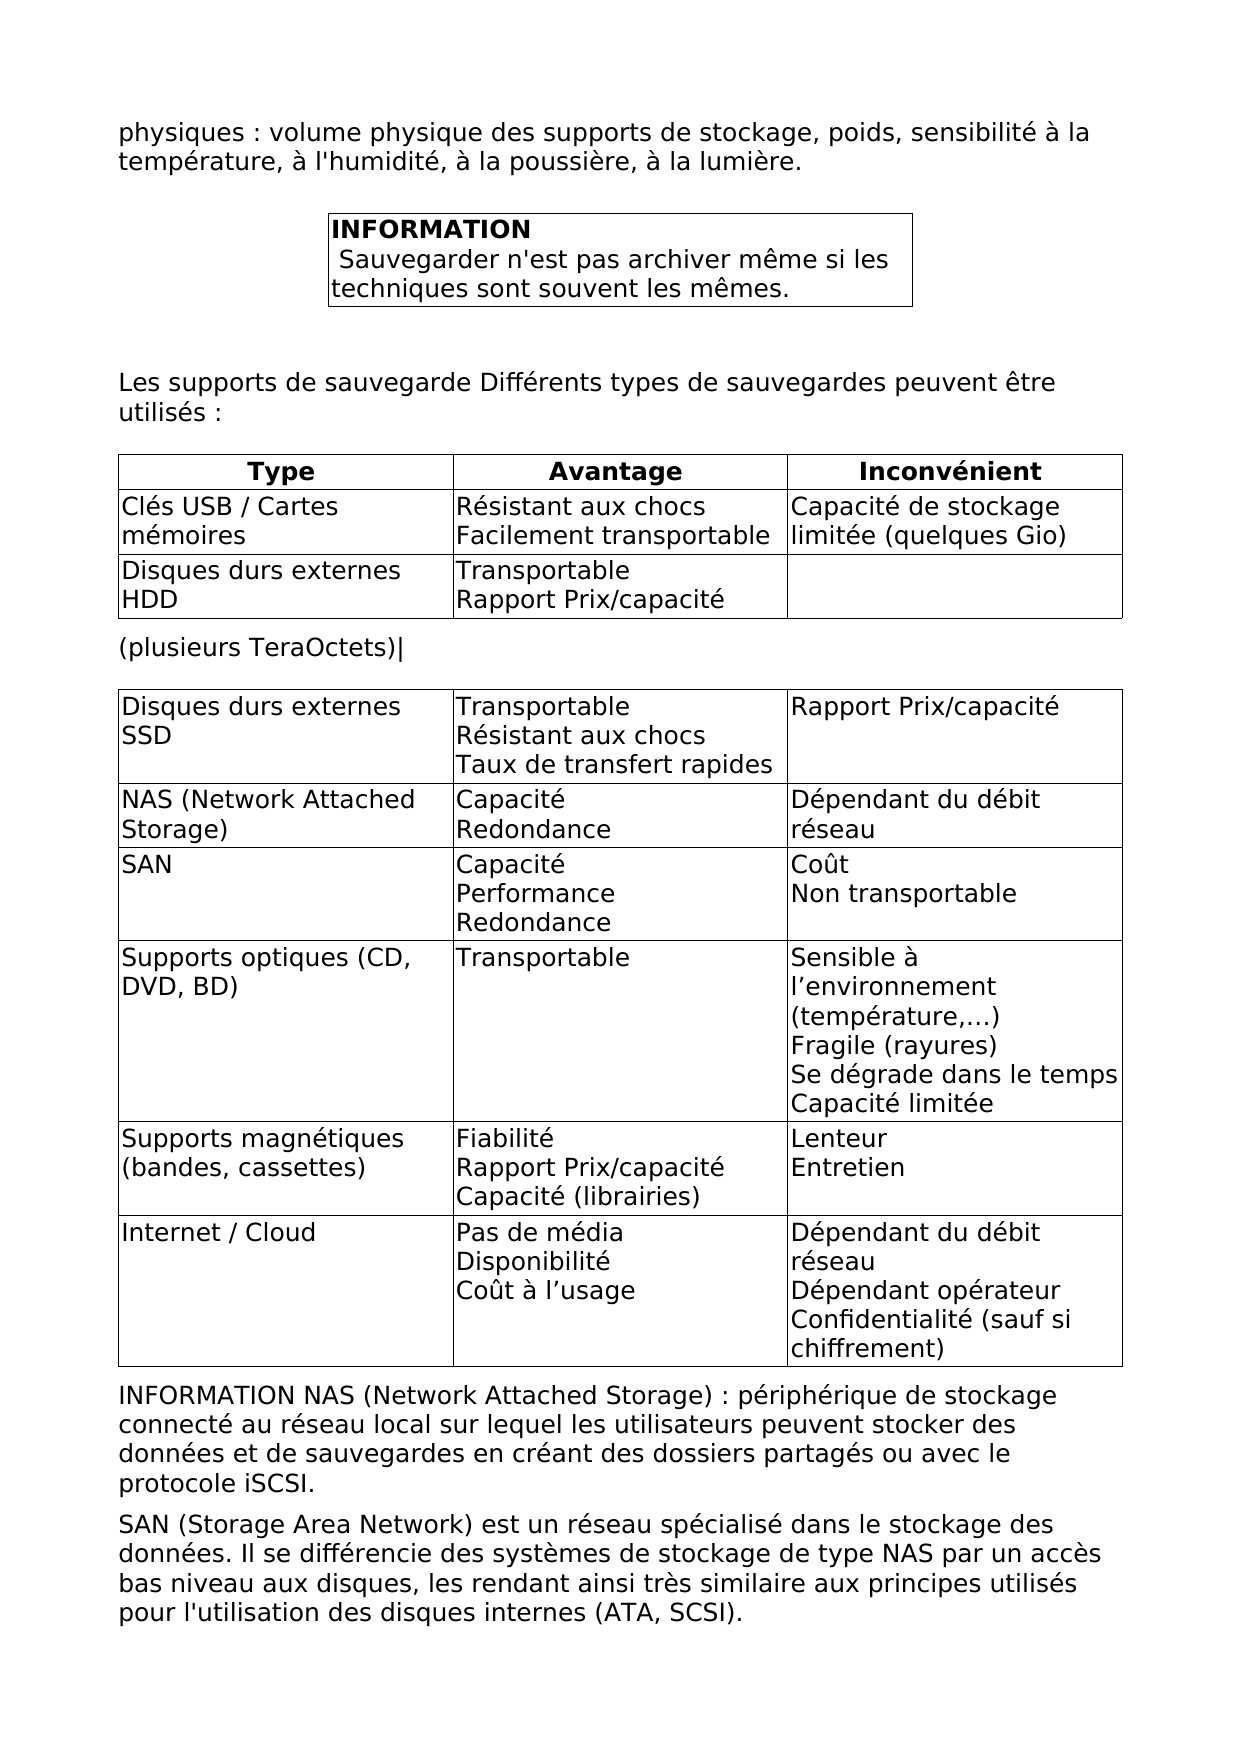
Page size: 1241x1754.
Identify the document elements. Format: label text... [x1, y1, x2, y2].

text Les supports de sauvegarde Différents types de sauvegardes peuvent être utilisés : [118, 368, 1122, 427]
table_cell SAN [119, 848, 453, 940]
table_header Avantage [454, 455, 787, 489]
text physiques : volume physique des supports de stockage, poids, sensibilité à la température, à l'humidité, à la poussière, à la lumière. [118, 118, 1122, 176]
table_header Disques durs externes SSD [119, 690, 453, 783]
table_cell Disques durs externes HDD [119, 555, 453, 618]
table_cell Internet / Cloud [119, 1216, 453, 1366]
table_cell Sensible à l’environnement (température,…) Fragile (rayures) Se dégrade dans le temps Capacité limitée [788, 941, 1122, 1121]
table_cell Supports magnétiques (bandes, cassettes) [119, 1122, 453, 1215]
table_cell Coût Non transportable [788, 848, 1122, 940]
table_cell Lenteur Entretien [788, 1122, 1122, 1215]
table_cell Transportable [454, 941, 787, 1121]
table_cell Clés USB / Cartes mémoires [119, 490, 453, 553]
table_cell Transportable Rapport Prix/capacité [454, 555, 787, 618]
text SAN (Storage Area Network) est un réseau spécialisé dans le stockage des données. Il se différencie des systèmes de stockage de type NAS par un accès bas niveau aux disques, les rendant ainsi très similaire aux principes utilisés pour l'utilisation des disques internes (ATA, SCSI). [118, 1511, 1122, 1627]
table_cell Résistant aux chocs Facilement transportable [454, 490, 787, 553]
table_cell Capacité Redondance [454, 784, 787, 847]
text INFORMATION NAS (Network Attached Storage) : périphérique de stockage connecté au réseau local sur lequel les utilisateurs peuvent stocker des données et de sauvegardes en créant des dossiers partagés ou avec le protocole iSCSI. [118, 1381, 1122, 1498]
table_header INFORMATION Sauvegarder n'est pas archiver même si les techniques sont souvent les mêmes. [329, 214, 912, 306]
table_header Rapport Prix/capacité [788, 690, 1122, 783]
table_header Inconvénient [788, 455, 1122, 489]
table_cell Pas de média Disponibilité Coût à l’usage [454, 1216, 787, 1366]
table_cell Fiabilité Rapport Prix/capacité Capacité (librairies) [454, 1122, 787, 1215]
table_header Transportable Résistant aux chocs Taux de transfert rapides [454, 690, 787, 783]
table_header Type [119, 455, 453, 489]
table_cell NAS (Network Attached Storage) [119, 784, 453, 847]
table_cell [788, 555, 1122, 618]
text (plusieurs TeraOctets)| [118, 633, 1122, 662]
table_cell Capacité Performance Redondance [454, 848, 787, 940]
table_cell Supports optiques (CD, DVD, BD) [119, 941, 453, 1121]
table_cell Capacité de stockage limitée (quelques Gio) [788, 490, 1122, 553]
table_cell Dépendant du débit réseau Dépendant opérateur Confidentialité (sauf si chiffrement) [788, 1216, 1122, 1366]
table_cell Dépendant du débit réseau [788, 784, 1122, 847]
